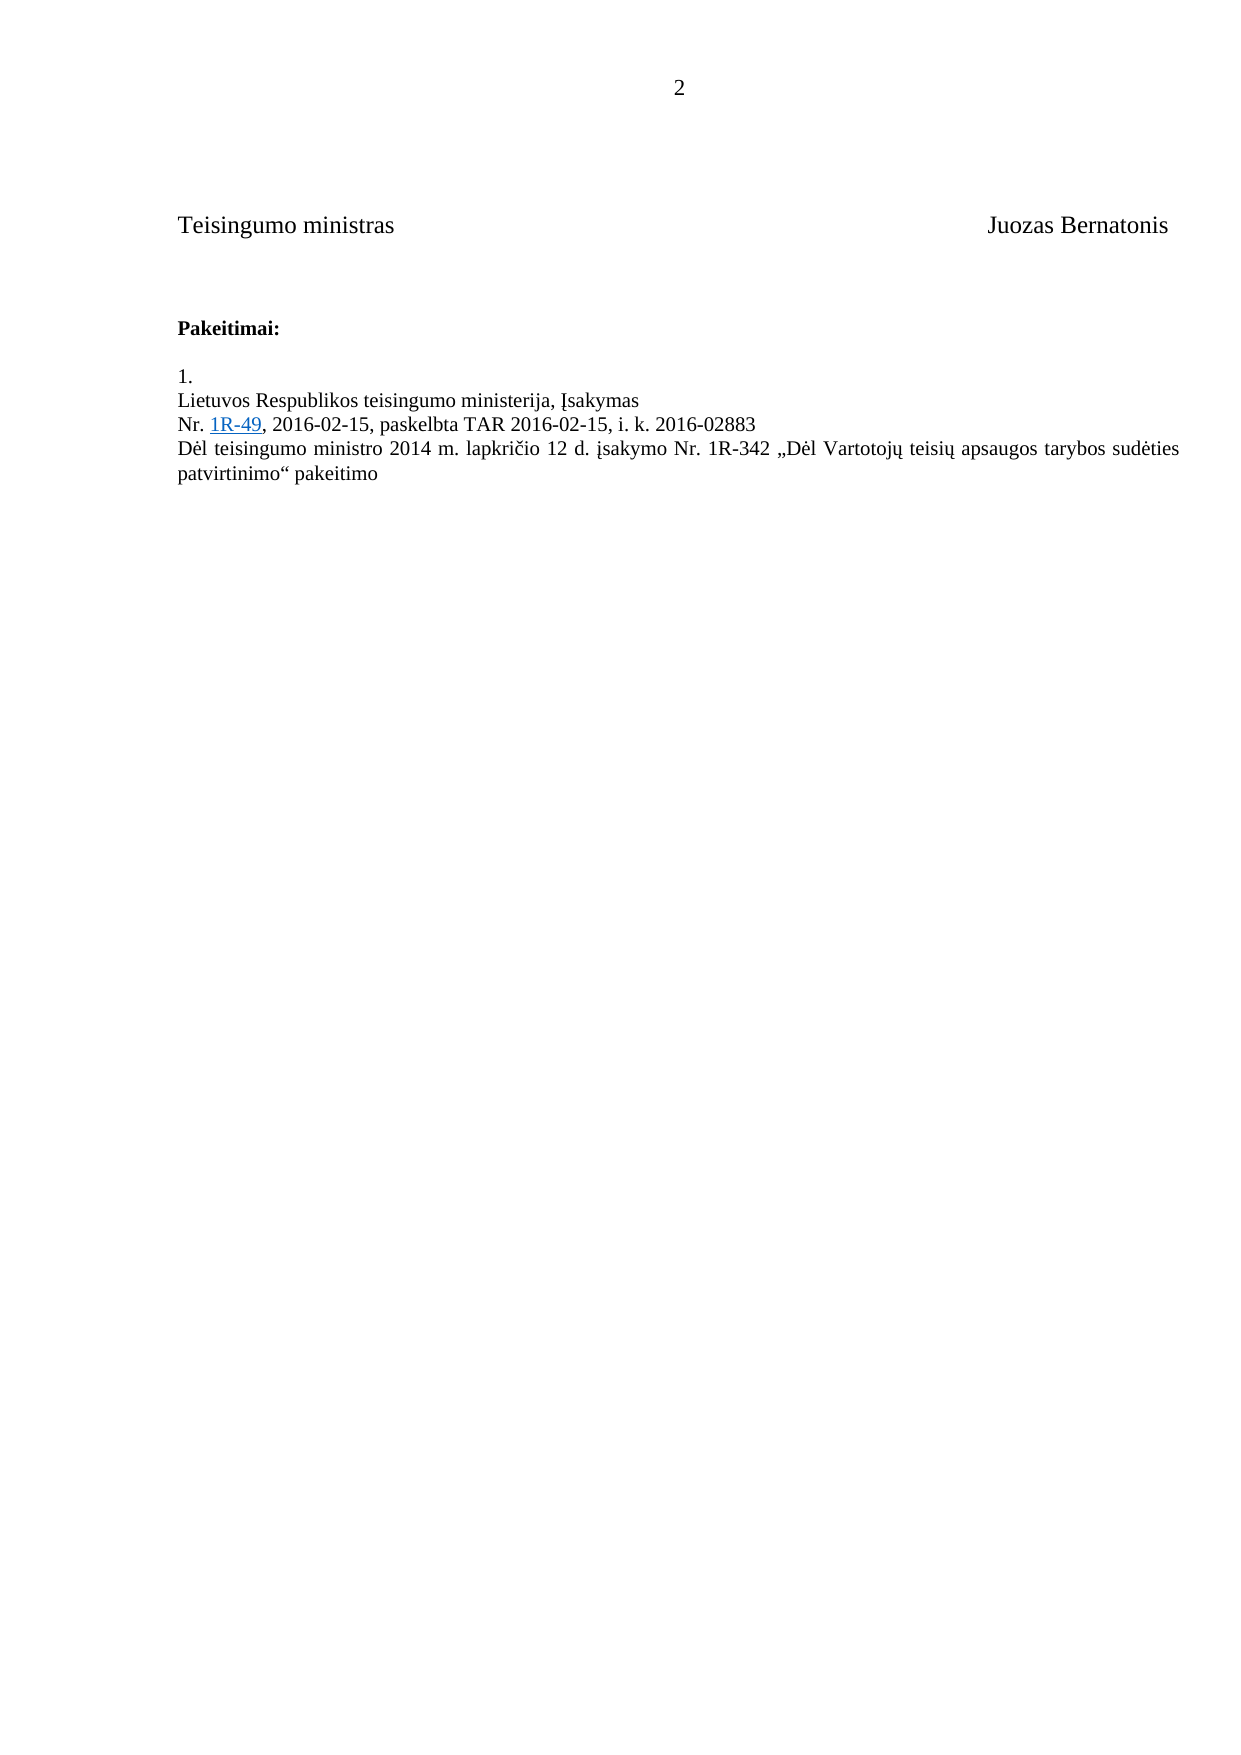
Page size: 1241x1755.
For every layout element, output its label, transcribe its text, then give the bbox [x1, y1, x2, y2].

text Dėl teisingumo ministro 2014 m. lapkričio 12 d. įsakymo Nr. 1R-342 „Dėl Vartotojų teisių apsaugos tarybos sudėties patvirtinimo“ pakeitimo [177, 436, 1181, 484]
text 1. [177, 364, 1181, 388]
text Nr. 1R-49, 2016-02-15, paskelbta TAR 2016-02-15, i. k. 2016-02883 [177, 412, 1181, 436]
text Lietuvos Respublikos teisingumo ministerija, Įsakymas [177, 388, 1181, 412]
text Pakeitimai: [177, 316, 1181, 340]
text Teisingumo ministras Juozas Bernatonis [177, 210, 1181, 239]
